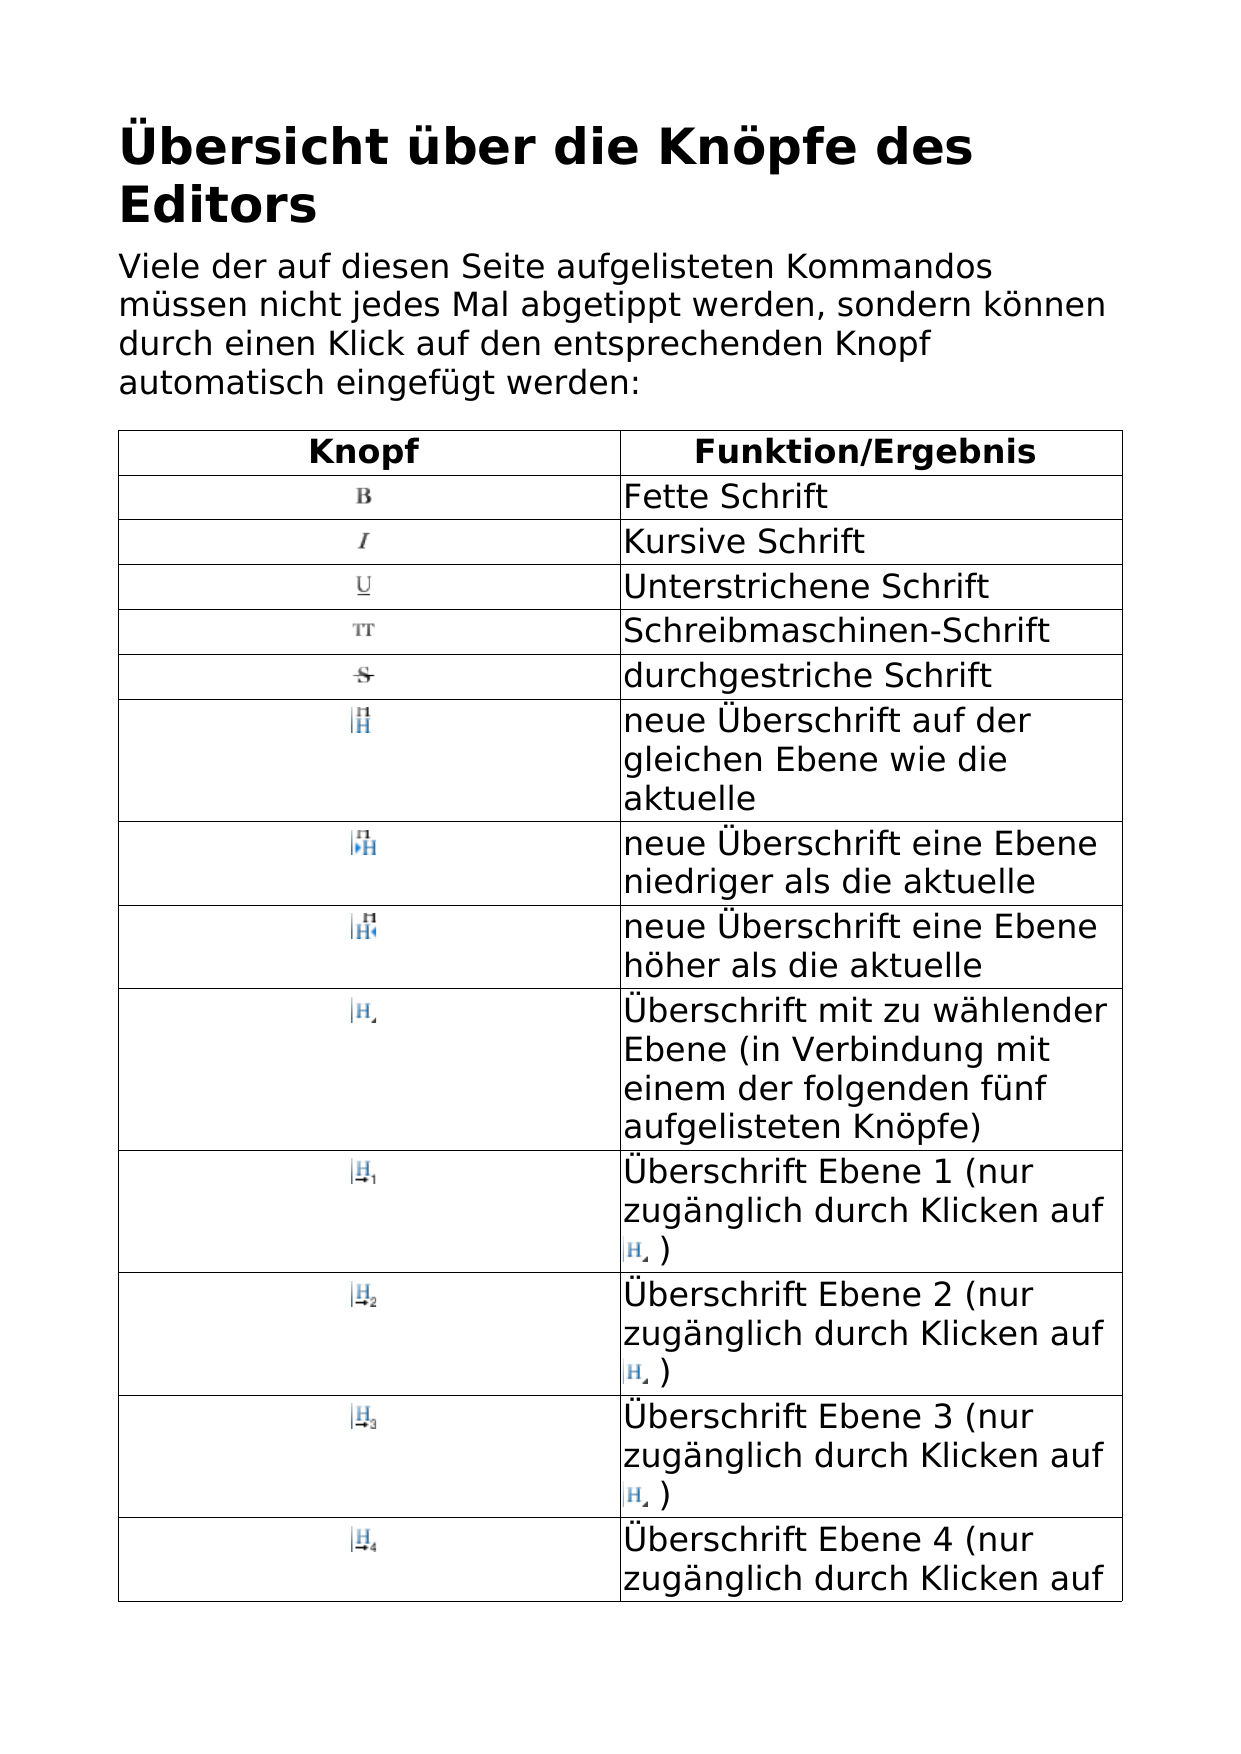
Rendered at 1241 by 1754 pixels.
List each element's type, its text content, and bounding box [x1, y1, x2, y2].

table_cell [119, 989, 620, 1150]
table_cell [119, 520, 620, 564]
picture [622, 1236, 648, 1262]
table_cell neue Überschrift eine Ebene höher als die aktuelle [621, 906, 1122, 988]
table_cell [119, 1518, 620, 1601]
table_header Knopf [119, 431, 620, 474]
text Viele der auf diesen Seite aufgelisteten Kommandos müssen nicht jedes Mal abgetippt werden, sondern können durch einen Klick auf den entsprechenden Knopf automatisch eingefügt werden: [118, 247, 1122, 402]
picture [351, 1403, 377, 1429]
picture [351, 528, 377, 554]
table_cell [119, 906, 620, 988]
table_cell Schreibmaschinen-Schrift [621, 610, 1122, 654]
table_cell Überschrift Ebene 1 (nur zugänglich durch Klicken auf ) [621, 1151, 1122, 1272]
table_cell [119, 1151, 620, 1272]
table_cell Unterstrichene Schrift [621, 565, 1122, 609]
table_cell Überschrift Ebene 2 (nur zugänglich durch Klicken auf ) [621, 1273, 1122, 1395]
table_cell durchgestriche Schrift [621, 655, 1122, 698]
table_cell [119, 655, 620, 698]
picture [622, 1481, 648, 1507]
table_cell neue Überschrift eine Ebene niedriger als die aktuelle [621, 822, 1122, 905]
picture [351, 617, 377, 643]
table_cell [119, 476, 620, 519]
picture [351, 913, 377, 939]
picture [622, 1358, 648, 1384]
table_cell Überschrift Ebene 4 (nur zugänglich durch Klicken auf [621, 1518, 1122, 1601]
picture [351, 1158, 377, 1184]
picture [351, 1281, 377, 1307]
table_cell [119, 700, 620, 821]
picture [351, 707, 377, 733]
picture [351, 483, 377, 509]
table_cell Überschrift Ebene 3 (nur zugänglich durch Klicken auf ) [621, 1396, 1122, 1517]
picture [351, 830, 377, 855]
table_cell neue Überschrift auf der gleichen Ebene wie die aktuelle [621, 700, 1122, 821]
table_cell [119, 822, 620, 905]
table_cell [119, 610, 620, 654]
table_cell Überschrift mit zu wählender Ebene (in Verbindung mit einem der folgenden fünf aufgelisteten Knöpfe) [621, 989, 1122, 1150]
table_header Funktion/Ergebnis [621, 431, 1122, 474]
subtitle Übersicht über die Knöpfe des Editors [118, 118, 1122, 234]
picture [351, 573, 377, 599]
picture [351, 1526, 377, 1552]
table_cell [119, 1273, 620, 1395]
table_cell Fette Schrift [621, 476, 1122, 519]
table_cell [119, 565, 620, 609]
picture [351, 997, 377, 1023]
picture [351, 662, 377, 688]
table_cell Kursive Schrift [621, 520, 1122, 564]
table_cell [119, 1396, 620, 1517]
